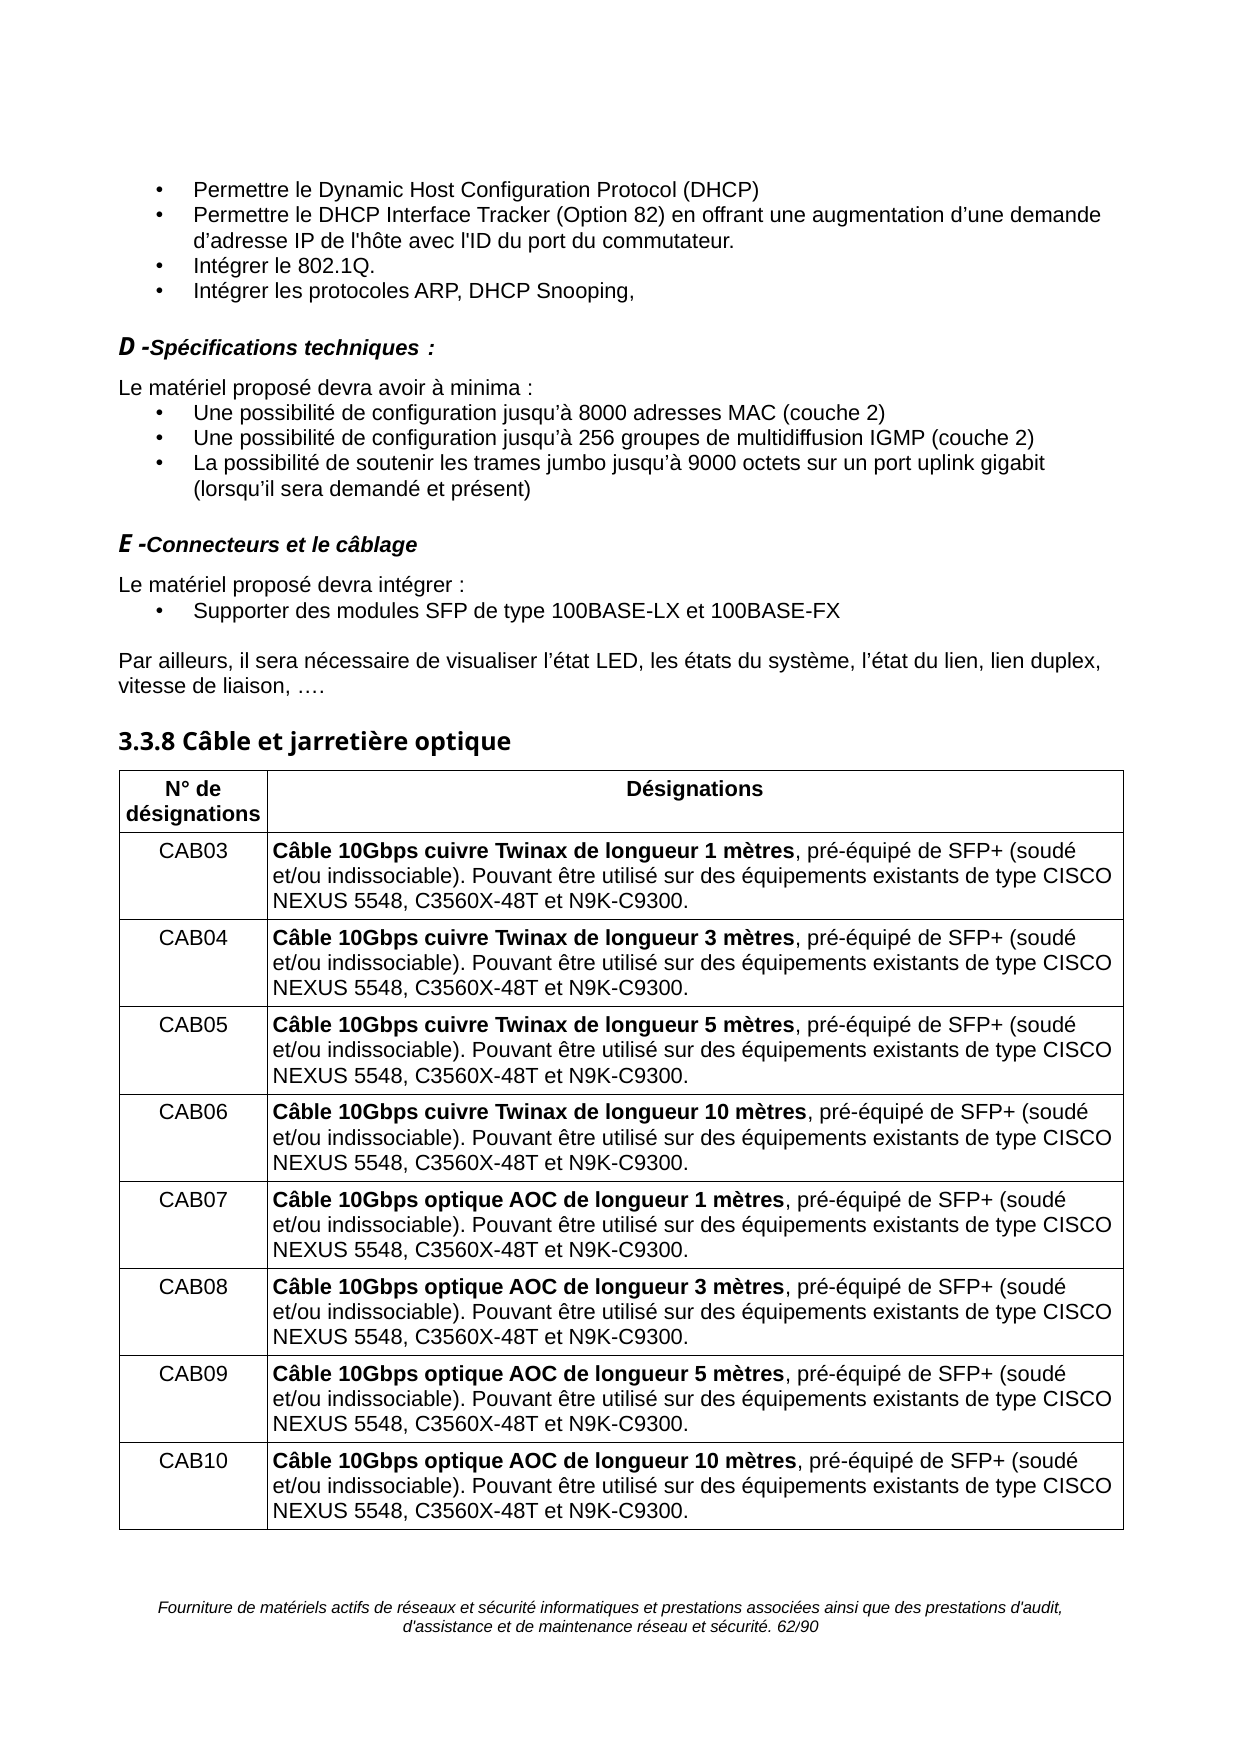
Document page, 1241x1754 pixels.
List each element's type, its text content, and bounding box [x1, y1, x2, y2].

list Permettre le DHCP Interface Tracker (Option 82) en offrant une augmentation d’une demande d’adresse IP de l'hôte avec l'ID du port du commutateur. [156, 202, 1122, 253]
text Par ailleurs, il sera nécessaire de visualiser l’état LED, les états du système, l’état du lien, lien duplex, vitesse de liaison, …. [118, 648, 1122, 698]
list Supporter des modules SFP de type 100BASE-LX et 100BASE-FX [156, 597, 1122, 623]
table_cell CAB07 [120, 1182, 267, 1268]
list Intégrer les protocoles ARP, DHCP Snooping, [156, 278, 1122, 303]
subtitle Connecteurs et le câblage [118, 526, 1122, 560]
table_cell CAB05 [120, 1007, 267, 1093]
table_cell Câble 10Gbps cuivre Twinax de longueur 1 mètres, pré-équipé de SFP+ (soudé et/ou indissociable). Pouvant être utilisé sur des équipements existants de type CISCO NEXUS 5548, C3560X-48T et N9K-C9300. [268, 833, 1123, 919]
list La possibilité de soutenir les trames jumbo jusqu’à 9000 octets sur un port uplink gigabit (lorsqu’il sera demandé et présent) [156, 450, 1122, 501]
table_cell CAB08 [120, 1269, 267, 1355]
text Le matériel proposé devra intégrer : [118, 572, 1122, 597]
table_cell CAB04 [120, 920, 267, 1006]
table_cell CAB06 [120, 1095, 267, 1181]
table_cell CAB03 [120, 833, 267, 919]
table_cell Câble 10Gbps cuivre Twinax de longueur 3 mètres, pré-équipé de SFP+ (soudé et/ou indissociable). Pouvant être utilisé sur des équipements existants de type CISCO NEXUS 5548, C3560X-48T et N9K-C9300. [268, 920, 1123, 1006]
list Intégrer le 802.1Q. [156, 253, 1122, 278]
subtitle Spécifications techniques : [118, 328, 1122, 362]
list Une possibilité de configuration jusqu’à 256 groupes de multidiffusion IGMP (couche 2) [156, 425, 1122, 450]
table_cell Câble 10Gbps cuivre Twinax de longueur 5 mètres, pré-équipé de SFP+ (soudé et/ou indissociable). Pouvant être utilisé sur des équipements existants de type CISCO NEXUS 5548, C3560X-48T et N9K-C9300. [268, 1007, 1123, 1093]
table_header Désignations [268, 771, 1123, 832]
table_cell Câble 10Gbps optique AOC de longueur 1 mètres, pré-équipé de SFP+ (soudé et/ou indissociable). Pouvant être utilisé sur des équipements existants de type CISCO NEXUS 5548, C3560X-48T et N9K-C9300. [268, 1182, 1123, 1268]
text Le matériel proposé devra avoir à minima : [118, 375, 1122, 400]
table_header N° de désignations [120, 771, 267, 832]
list Permettre le Dynamic Host Configuration Protocol (DHCP) [156, 177, 1122, 202]
table_cell Câble 10Gbps optique AOC de longueur 3 mètres, pré-équipé de SFP+ (soudé et/ou indissociable). Pouvant être utilisé sur des équipements existants de type CISCO NEXUS 5548, C3560X-48T et N9K-C9300. [268, 1269, 1123, 1355]
table_cell Câble 10Gbps optique AOC de longueur 5 mètres, pré-équipé de SFP+ (soudé et/ou indissociable). Pouvant être utilisé sur des équipements existants de type CISCO NEXUS 5548, C3560X-48T et N9K-C9300. [268, 1356, 1123, 1442]
table_cell Câble 10Gbps optique AOC de longueur 10 mètres, pré-équipé de SFP+ (soudé et/ou indissociable). Pouvant être utilisé sur des équipements existants de type CISCO NEXUS 5548, C3560X-48T et N9K-C9300. [268, 1443, 1123, 1529]
list Une possibilité de configuration jusqu’à 8000 adresses MAC (couche 2) [156, 400, 1122, 425]
table_cell Câble 10Gbps cuivre Twinax de longueur 10 mètres, pré-équipé de SFP+ (soudé et/ou indissociable). Pouvant être utilisé sur des équipements existants de type CISCO NEXUS 5548, C3560X-48T et N9K-C9300. [268, 1095, 1123, 1181]
subtitle Câble et jarretière optique [118, 723, 1122, 757]
table_cell CAB10 [120, 1443, 267, 1529]
table_cell CAB09 [120, 1356, 267, 1442]
